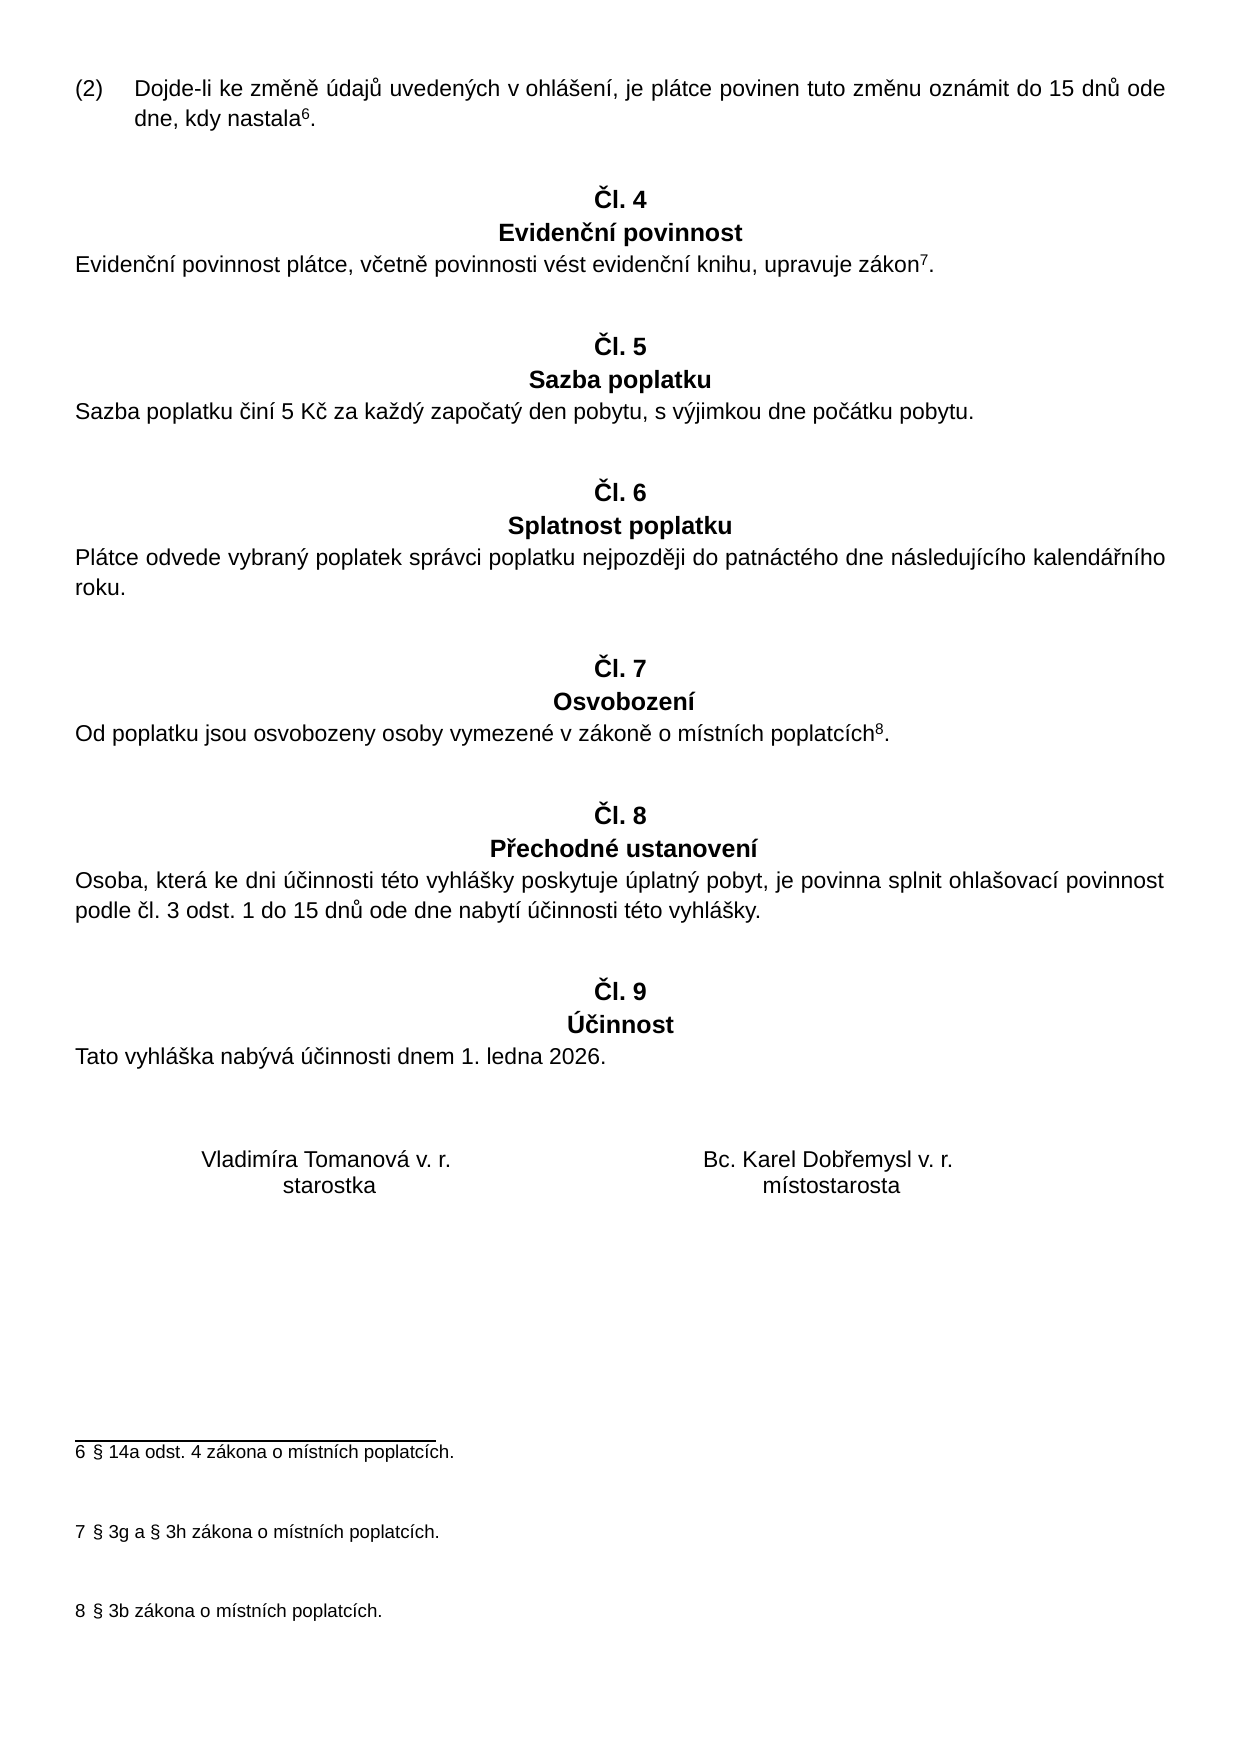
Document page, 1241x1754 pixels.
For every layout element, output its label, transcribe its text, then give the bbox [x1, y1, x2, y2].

text Tato vyhláška nabývá účinnosti dnem 1. ledna 2026. [75, 1043, 1166, 1069]
table_header Bc. Karel Dobřemysl v. r. místostarosta [577, 1086, 1079, 1204]
text Osoba, která ke dni účinnosti této vyhlášky poskytuje úplatný pobyt, je povinna splnit ohlašovací povinnost podle čl. 3 odst. 1 do 15 dnů ode dne nabytí účinnosti této vyhlášky. [75, 867, 1166, 923]
subtitle Čl. 5 Sazba poplatku [75, 332, 1166, 393]
subtitle Čl. 4 Evidenční povinnost [75, 185, 1166, 247]
text § 3b zákona o místních poplatcích. [75, 1599, 1166, 1621]
table_header Vladimíra Tomanová v. r. starostka [75, 1086, 577, 1204]
list § 14a odst. 4 zákona o místních poplatcích. [75, 1441, 1166, 1463]
subtitle Čl. 9 Účinnost [75, 977, 1166, 1039]
subtitle Čl. 8 Přechodné ustanovení [75, 801, 1166, 862]
text Od poplatku jsou osvobozeny osoby vymezené v zákoně o místních poplatcích. [75, 720, 1166, 747]
table_cell [577, 1204, 1079, 1322]
text Sazba poplatku činí 5 Kč za každý započatý den pobytu, s výjimkou dne počátku pobytu. [75, 398, 1166, 424]
list Dojde-li ke změně údajů uvedených v ohlášení, je plátce povinen tuto změnu oznámit do 15 dnů ode dne, kdy nastala. [75, 75, 1166, 132]
table_cell [75, 1204, 577, 1322]
text Evidenční povinnost plátce, včetně povinnosti vést evidenční knihu, upravuje zákon. [75, 251, 1166, 278]
subtitle Čl. 6 Splatnost poplatku [75, 478, 1166, 540]
subtitle Čl. 7 Osvobození [75, 654, 1166, 716]
text Plátce odvede vybraný poplatek správci poplatku nejpozději do patnáctého dne následujícího kalendářního roku. [75, 544, 1166, 601]
text § 3g a § 3h zákona o místních poplatcích. [75, 1520, 1166, 1542]
